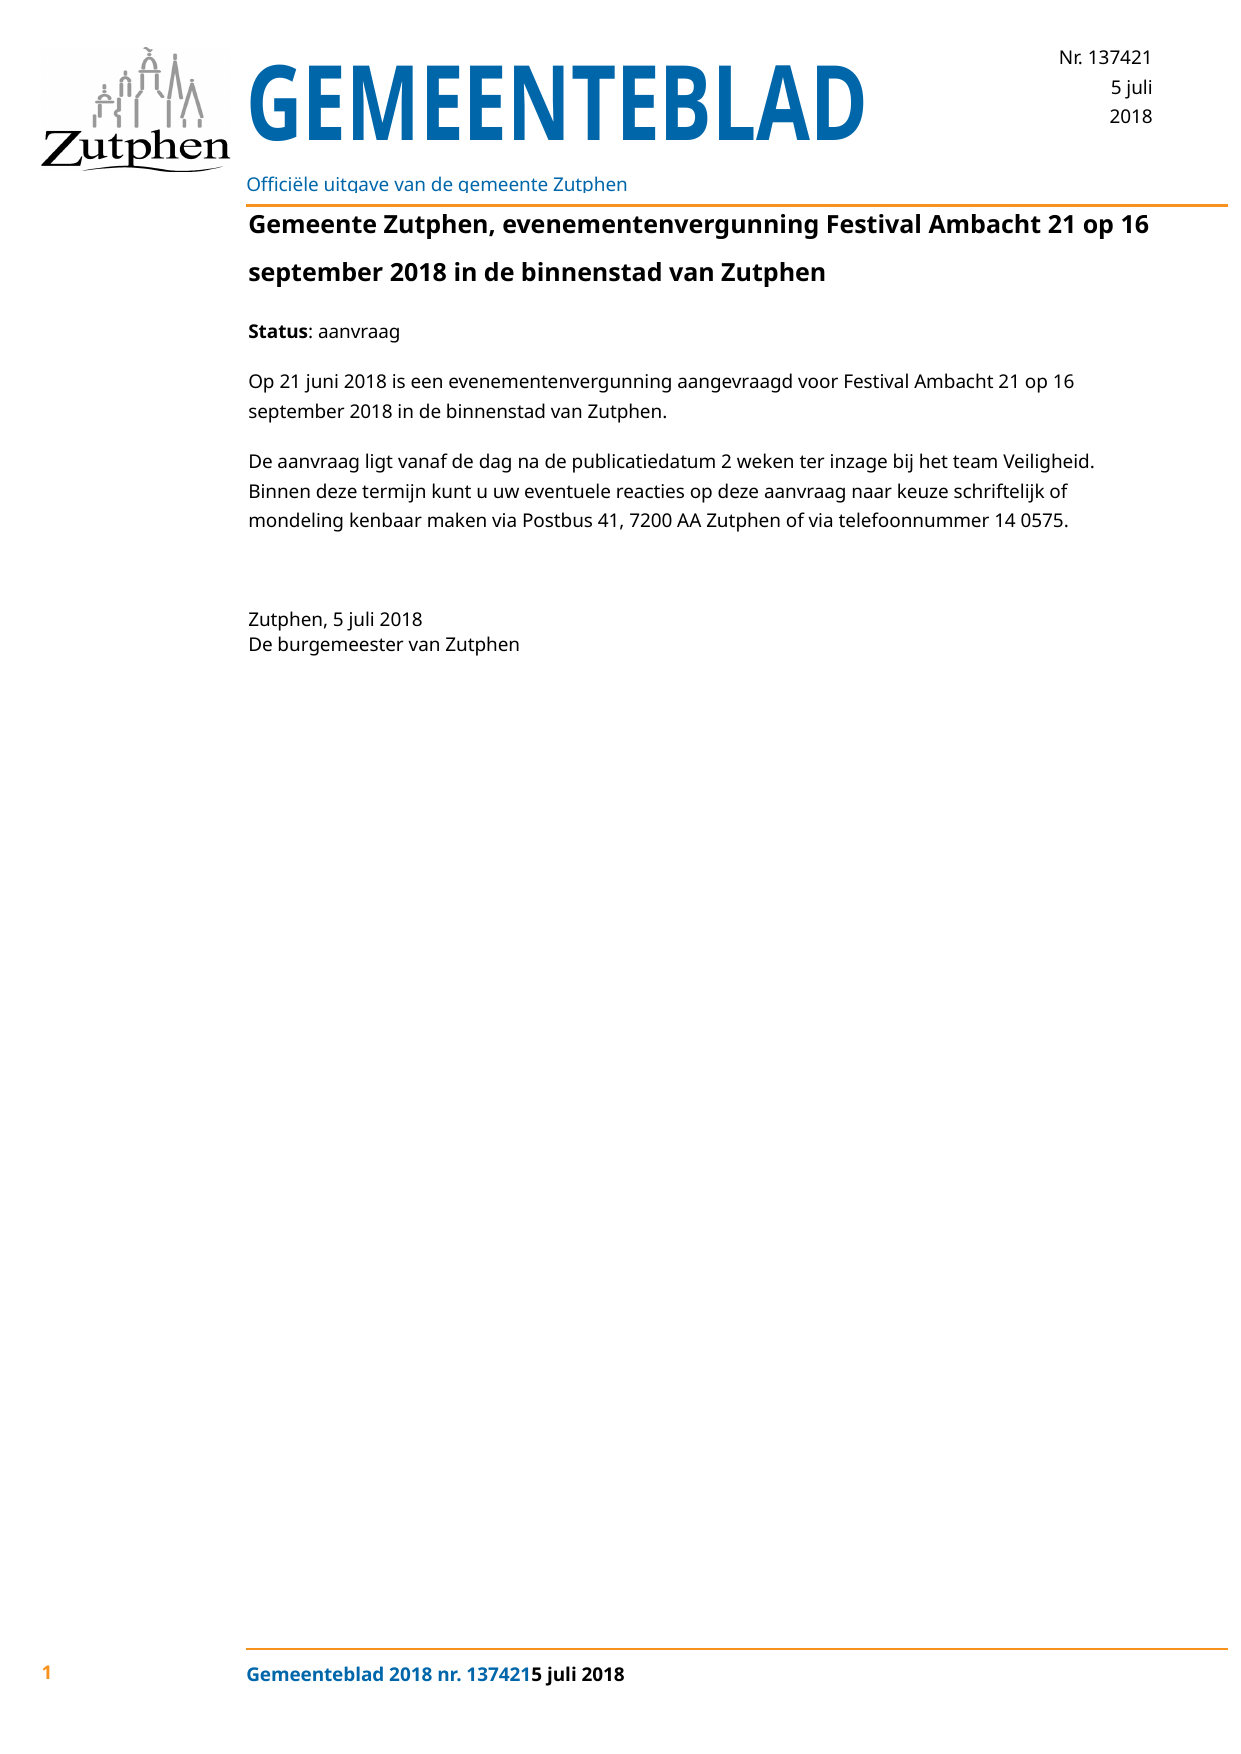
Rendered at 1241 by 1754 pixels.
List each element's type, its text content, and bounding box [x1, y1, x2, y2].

picture [41, 47, 231, 172]
text De burgemeester van Zutphen [248, 631, 1152, 657]
text Gemeente Zutphen, evenementenvergunning Festival Ambacht 21 op 16 september 2018 in de binnenstad van Zutphen [248, 207, 1152, 288]
text Zutphen, 5 juli 2018 [248, 606, 1152, 631]
text Status: aanvraag [248, 318, 1152, 344]
text De aanvraag ligt vanaf de dag na de publicatiedatum 2 weken ter inzage bij het team Veiligheid. Binnen deze termijn kunt u uw eventuele reacties op deze aanvraag naar keuze schriftelijk of mondeling kenbaar maken via Postbus 41, 7200 AA Zutphen of via telefoonnummer 14 0575. [248, 448, 1152, 533]
text Op 21 juni 2018 is een evenementenvergunning aangevraagd voor Festival Ambacht 21 op 16 september 2018 in de binnenstad van Zutphen. [248, 368, 1152, 424]
